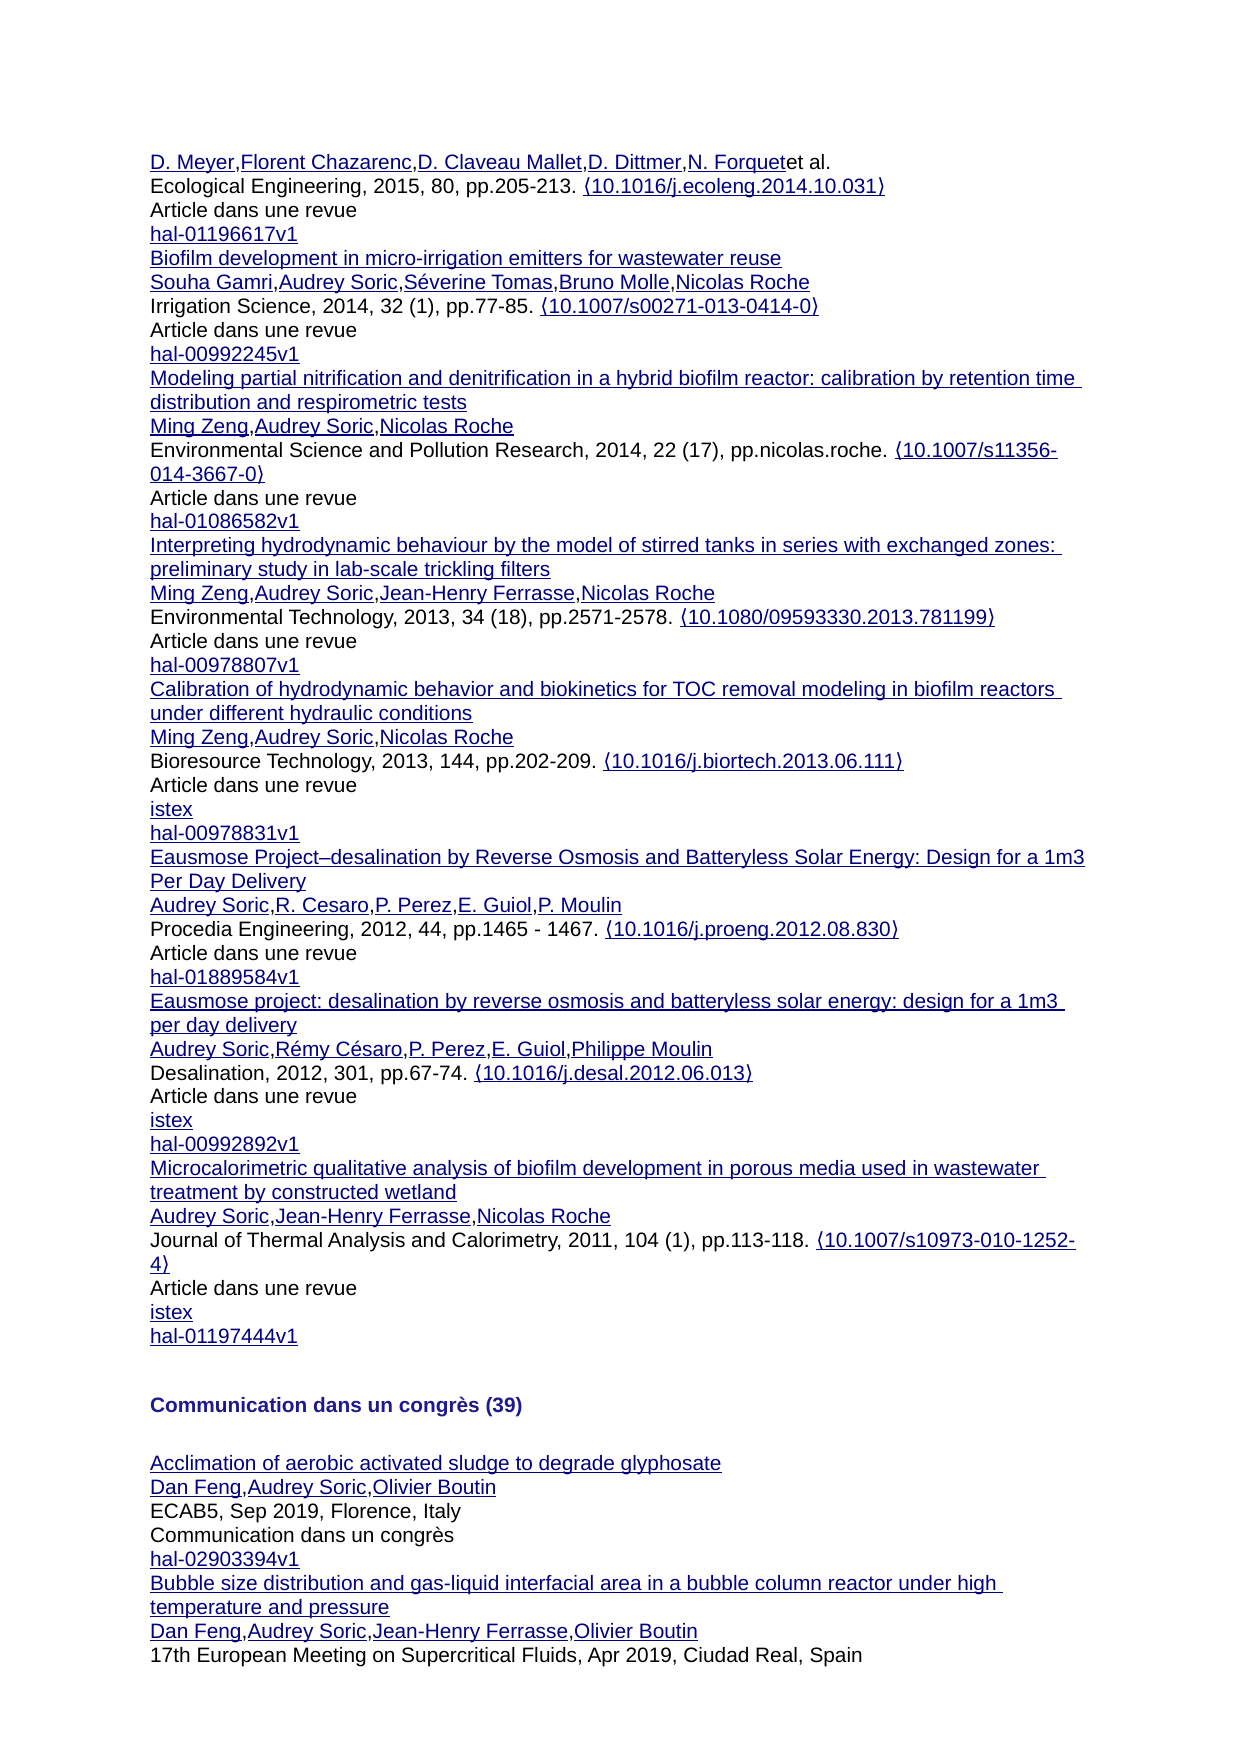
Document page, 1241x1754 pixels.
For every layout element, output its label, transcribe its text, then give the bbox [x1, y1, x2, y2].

subtitle Communication dans un congrès (39) [150, 1393, 1090, 1417]
table_cell Microcalorimetric qualitative analysis of biofilm development in porous media used in wastewater treatment by constructed wetland Audrey Soric,Jean-Henry Ferrasse,Nicolas Roche Journal of Thermal Analysis and Calorimetry, 2011, 104 (1), pp.113-118. ⟨10.1007/s10973-010-1252-4⟩ Article dans une revue istex hal-01197444v1 [150, 1156, 1090, 1348]
table_cell Interpreting hydrodynamic behaviour by the model of stirred tanks in series with exchanged zones: preliminary study in lab-scale trickling filters Ming Zeng,Audrey Soric,Jean-Henry Ferrasse,Nicolas Roche Environmental Technology, 2013, 34 (18), pp.2571-2578. ⟨10.1080/09593330.2013.781199⟩ Article dans une revue hal-00978807v1 [150, 533, 1090, 677]
table_cell Bubble size distribution and gas-liquid interfacial area in a bubble column reactor under high temperature and pressure Dan Feng,Audrey Soric,Jean-Henry Ferrasse,Olivier Boutin 17th European Meeting on Supercritical Fluids, Apr 2019, Ciudad Real, Spain [150, 1571, 1090, 1667]
table_cell Eausmose Project–desalination by Reverse Osmosis and Batteryless Solar Energy: Design for a 1m3 Per Day Delivery Audrey Soric,R. Cesaro,P. Perez,E. Guiol,P. Moulin Procedia Engineering, 2012, 44, pp.1465 - 1467. ⟨10.1016/j.proeng.2012.08.830⟩ Article dans une revue hal-01889584v1 [150, 845, 1090, 988]
table_header Acclimation of aerobic activated sludge to degrade glyphosate Dan Feng,Audrey Soric,Olivier Boutin ECAB5, Sep 2019, Florence, Italy Communication dans un congrès hal-02903394v1 [150, 1451, 1090, 1571]
table_cell Modeling partial nitrification and denitrification in a hybrid biofilm reactor: calibration by retention time distribution and respirometric tests Ming Zeng,Audrey Soric,Nicolas Roche Environmental Science and Pollution Research, 2014, 22 (17), pp.nicolas.roche. ⟨10.1007/s11356-014-3667-0⟩ Article dans une revue hal-01086582v1 [150, 366, 1090, 533]
table_cell Calibration of hydrodynamic behavior and biokinetics for TOC removal modeling in biofilm reactors under different hydraulic conditions Ming Zeng,Audrey Soric,Nicolas Roche Bioresource Technology, 2013, 144, pp.202-209. ⟨10.1016/j.biortech.2013.06.111⟩ Article dans une revue istex hal-00978831v1 [150, 677, 1090, 845]
table_cell Eausmose project: desalination by reverse osmosis and batteryless solar energy: design for a 1m3 per day delivery Audrey Soric,Rémy Césaro,P. Perez,E. Guiol,Philippe Moulin Desalination, 2012, 301, pp.67-74. ⟨10.1016/j.desal.2012.06.013⟩ Article dans une revue istex hal-00992892v1 [150, 989, 1090, 1156]
table_cell Biofilm development in micro-irrigation emitters for wastewater reuse Souha Gamri,Audrey Soric,Séverine Tomas,Bruno Molle,Nicolas Roche Irrigation Science, 2014, 32 (1), pp.77-85. ⟨10.1007/s00271-013-0414-0⟩ Article dans une revue hal-00992245v1 [150, 246, 1090, 366]
table_cell D. Meyer,Florent Chazarenc,D. Claveau Mallet,D. Dittmer,N. Forquetet al. Ecological Engineering, 2015, 80, pp.205-213. ⟨10.1016/j.ecoleng.2014.10.031⟩ Article dans une revue hal-01196617v1 [150, 150, 1090, 246]
